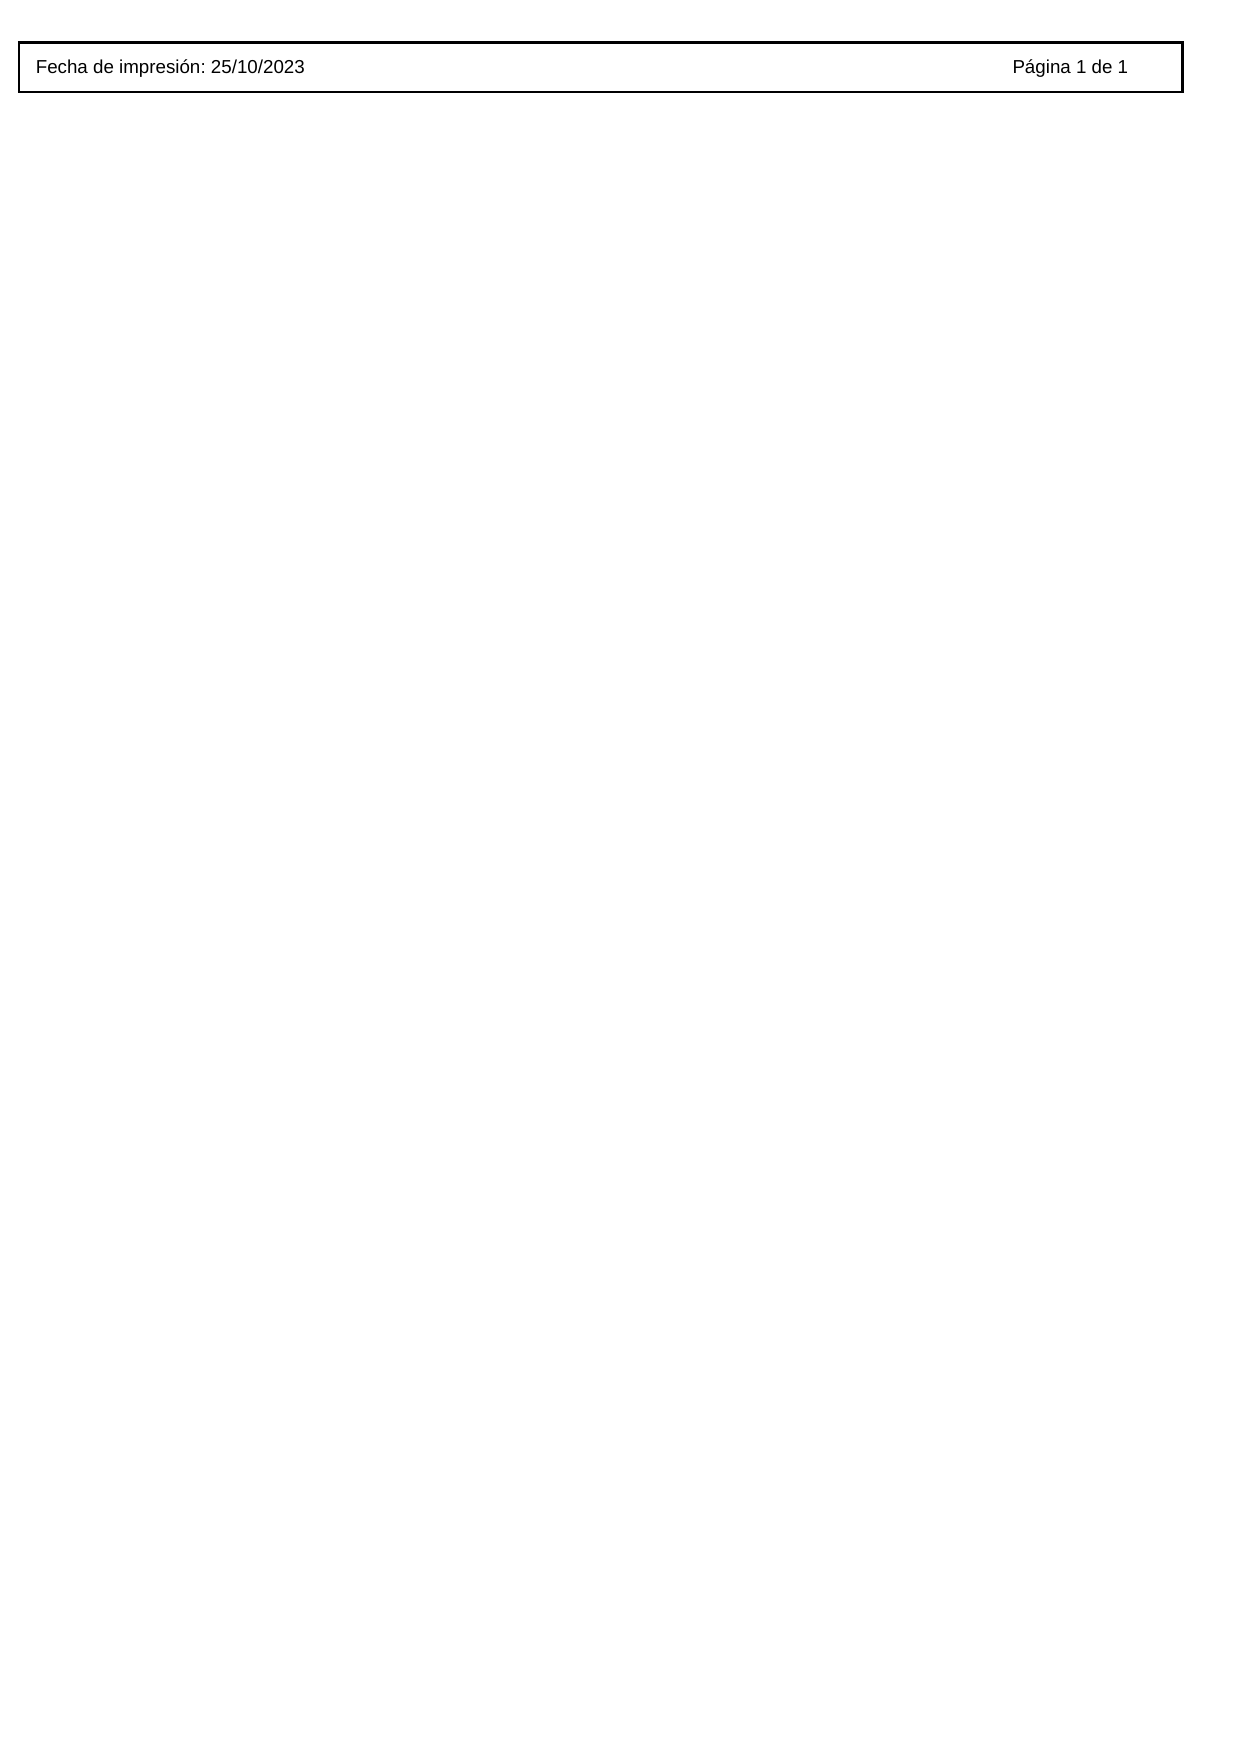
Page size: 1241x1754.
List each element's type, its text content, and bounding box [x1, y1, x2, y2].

table_cell Fecha de impresión: 25/10/2023 Página 1 de 1 [20, 44, 1181, 91]
